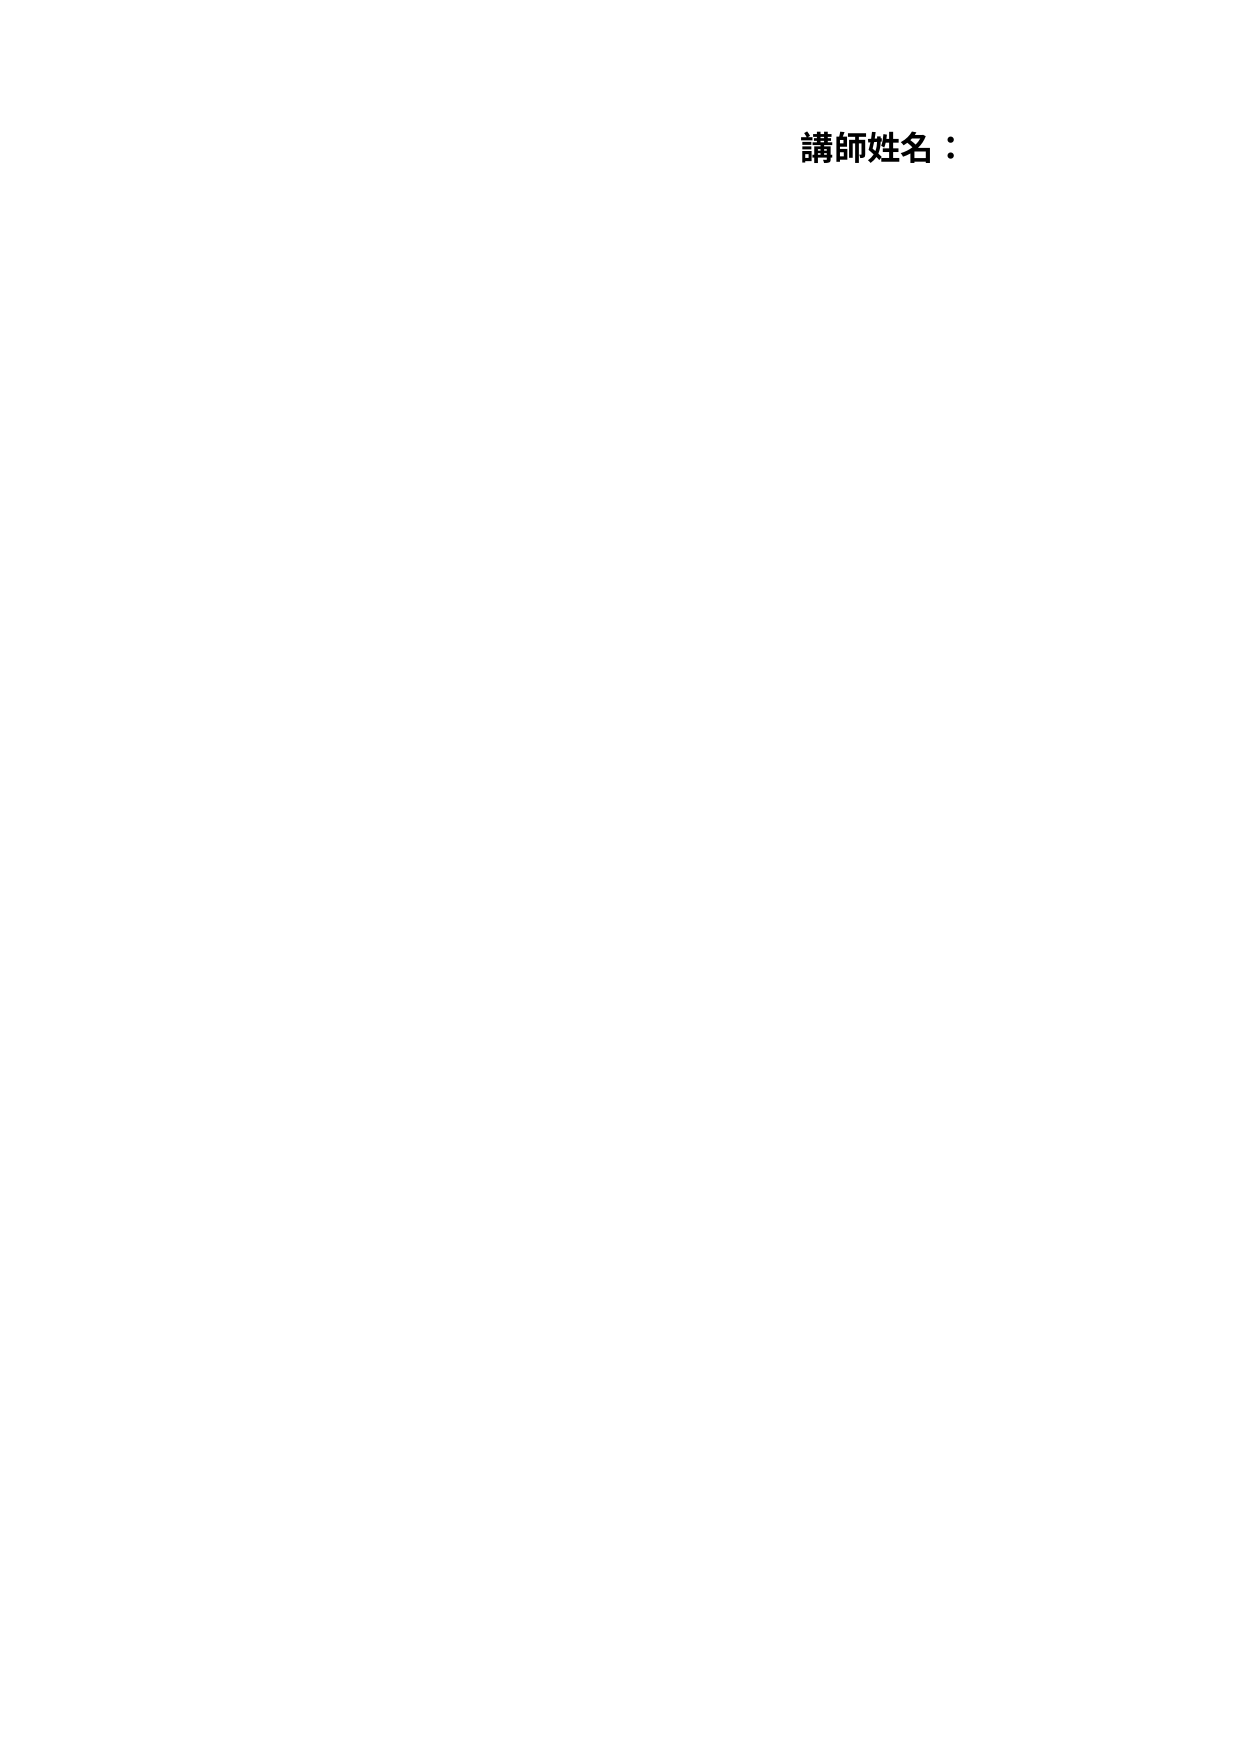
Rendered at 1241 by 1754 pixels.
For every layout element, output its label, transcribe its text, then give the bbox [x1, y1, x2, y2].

text 講師姓名： [118, 127, 1122, 169]
